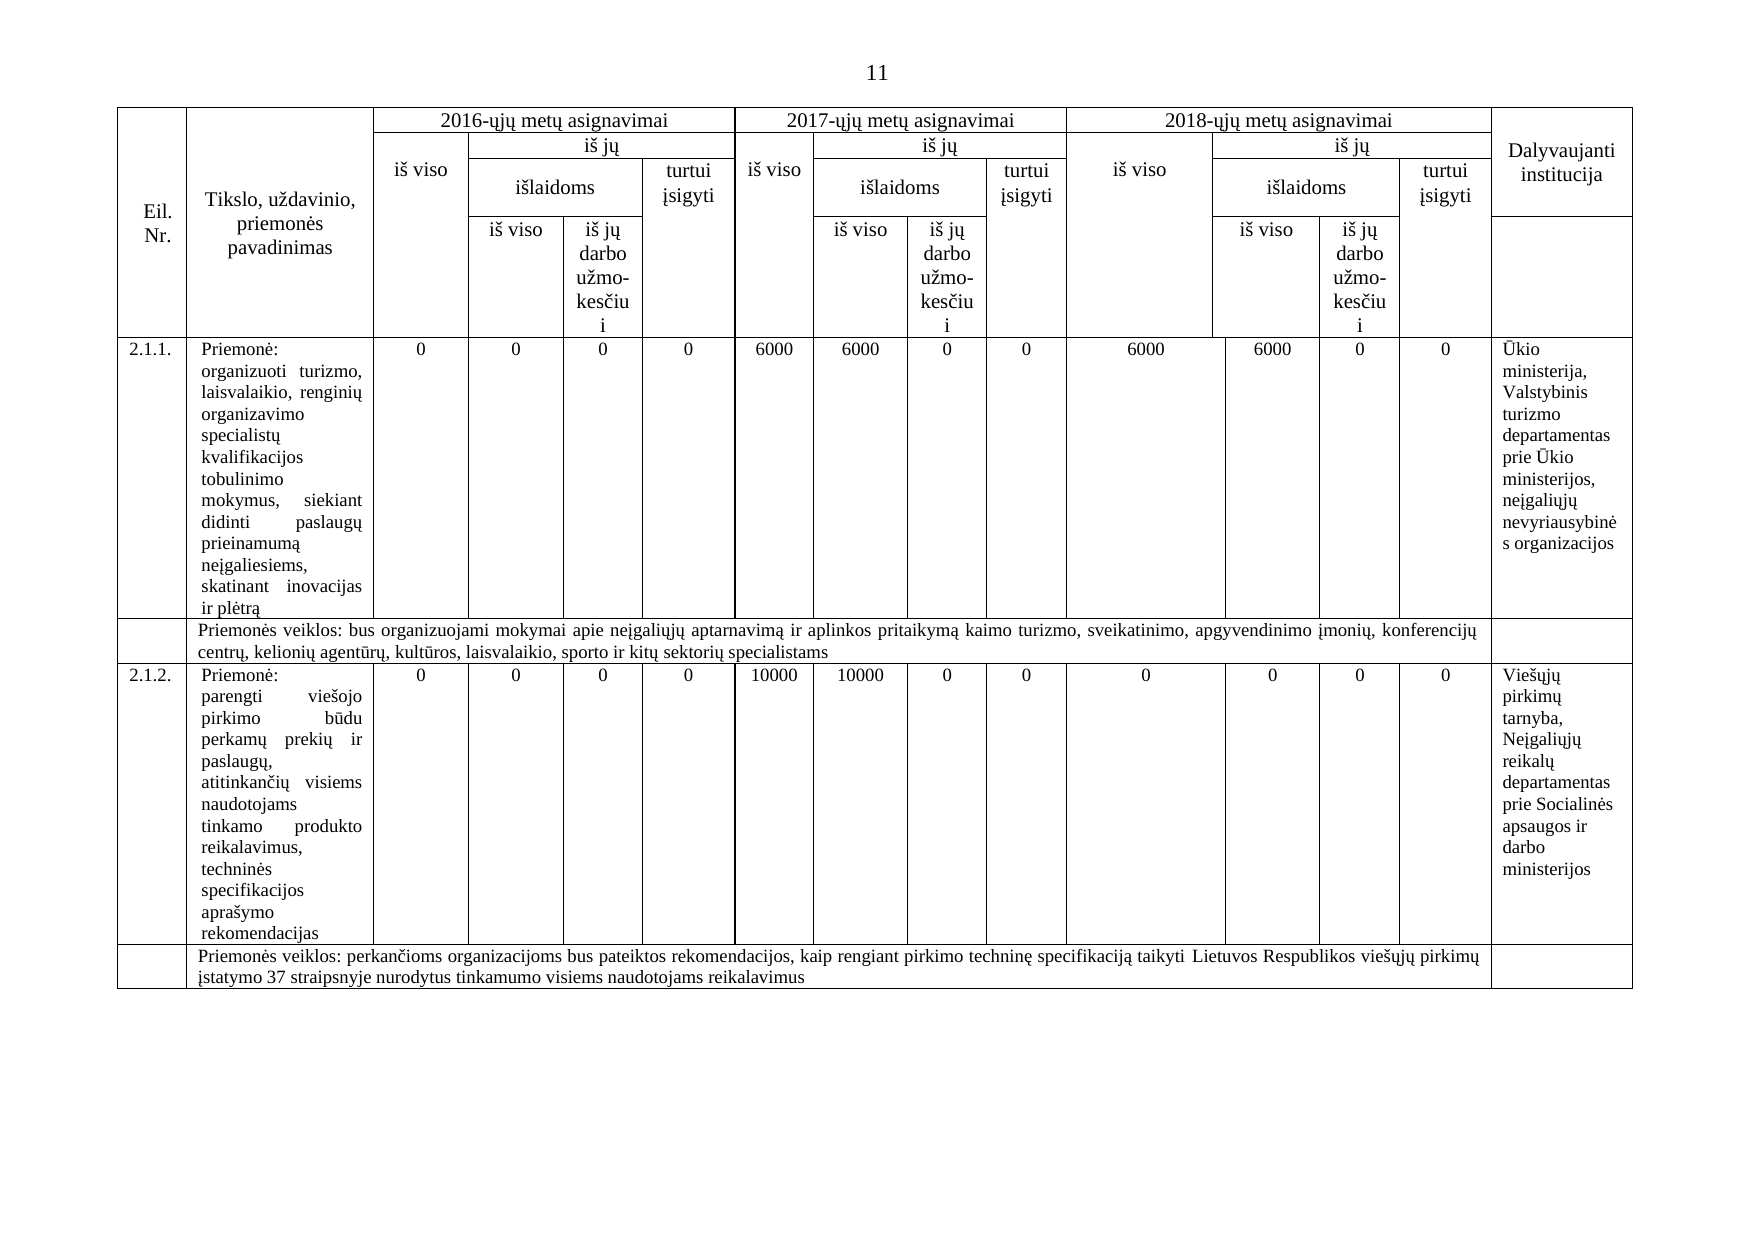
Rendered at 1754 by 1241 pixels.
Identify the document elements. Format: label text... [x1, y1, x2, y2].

table_cell iš jų [814, 133, 1066, 157]
table_header 2018-ųjų metų asignavimai [1067, 108, 1491, 132]
table_cell 0 [374, 664, 468, 944]
table_cell iš jų [469, 133, 734, 157]
table_cell [1492, 945, 1632, 988]
table_cell 0 [1320, 664, 1399, 944]
table_cell 0 [1400, 338, 1491, 618]
table_cell iš viso [469, 217, 563, 337]
table_cell iš jų darbo užmo- kesčiui [564, 217, 642, 337]
table_cell iš jų darbo užmo-kesčiui [1320, 217, 1399, 337]
table_cell turtui įsigyti [643, 159, 734, 337]
table_cell iš viso [814, 217, 907, 337]
table_cell Priemonė: parengti viešojo pirkimo būdu perkamų prekių ir paslaugų, atitinkančių visiems naudotojams tinkamo produkto reikalavimus, techninės specifikacijos aprašymo rekomendacijas [187, 664, 373, 944]
table_cell 6000 [1067, 338, 1225, 618]
table_cell [118, 619, 186, 662]
table_cell 0 [643, 338, 734, 618]
table_cell 2.1.2. [118, 664, 186, 944]
table_cell turtui įsigyti [1400, 159, 1491, 337]
table_cell [1492, 619, 1632, 662]
table_cell 0 [908, 664, 986, 944]
table_cell 0 [1067, 664, 1225, 944]
table_cell Priemonė: organizuoti turizmo, laisvalaikio, renginių organizavimo specialistų kvalifikacijos tobulinimo mokymus, siekiant didinti paslaugų prieinamumą neįgaliesiems, skatinant inovacijas ir plėtrą [187, 338, 373, 618]
table_cell 0 [564, 664, 642, 944]
table_cell Priemonės veiklos: bus organizuojami mokymai apie neįgaliųjų aptarnavimą ir aplinkos pritaikymą kaimo turizmo, sveikatinimo, apgyvendinimo įmonių, konferencijų centrų, kelionių agentūrų, kultūros, laisvalaikio, sporto ir kitų sektorių specialistams [187, 619, 1491, 662]
table_cell iš viso [1067, 133, 1212, 337]
table_cell [1492, 217, 1632, 337]
table_cell 0 [987, 664, 1066, 944]
table_cell 6000 [814, 338, 907, 618]
table_header 2016-ųjų metų asignavimai [374, 108, 734, 132]
table_header Tikslo, uždavinio, priemonės pavadinimas [187, 108, 373, 337]
table_cell 0 [643, 664, 734, 944]
table_cell Priemonės veiklos: perkančioms organizacijoms bus pateiktos rekomendacijos, kaip rengiant pirkimo techninę specifikaciją taikyti Lietuvos Respublikos viešųjų pirkimų įstatymo 37 straipsnyje nurodytus tinkamumo visiems naudotojams reikalavimus [187, 945, 1491, 988]
table_cell išlaidoms [814, 159, 986, 216]
table_cell 0 [1226, 664, 1319, 944]
table_cell išlaidoms [469, 159, 642, 216]
table_header Eil. Nr. [118, 108, 186, 337]
table_cell 0 [469, 664, 563, 944]
table_cell 6000 [1226, 338, 1319, 618]
table_cell 0 [987, 338, 1066, 618]
table_cell 6000 [736, 338, 813, 618]
table_cell iš viso [736, 133, 813, 337]
table_cell išlaidoms [1213, 159, 1399, 216]
table_cell Viešųjų pirkimų tarnyba, Neįgaliųjų reikalų departamentas prie Socialinės apsaugos ir darbo ministerijos [1492, 664, 1632, 944]
table_cell iš jų [1213, 133, 1491, 157]
table_header Dalyvaujanti institucija [1492, 108, 1632, 216]
table_header 2017-ųjų metų asignavimai [736, 108, 1066, 132]
table_cell 0 [374, 338, 468, 618]
table_cell 0 [469, 338, 563, 618]
table_cell 0 [564, 338, 642, 618]
table_cell [118, 945, 186, 988]
table_cell iš viso [1213, 217, 1319, 337]
table_cell 2.1.1. [118, 338, 186, 618]
table_cell 10000 [814, 664, 907, 944]
table_cell 10000 [736, 664, 813, 944]
table_cell turtui įsigyti [987, 159, 1066, 337]
table_cell Ūkio ministerija, Valstybinis turizmo departamentas prie Ūkio ministerijos, neįgaliųjų nevyriausybinės organizacijos [1492, 338, 1632, 618]
table_cell iš jų darbo užmo-kesčiui [908, 217, 986, 337]
table_cell 0 [1400, 664, 1491, 944]
table_cell 0 [908, 338, 986, 618]
table_cell 0 [1320, 338, 1399, 618]
table_cell iš viso [374, 133, 468, 337]
